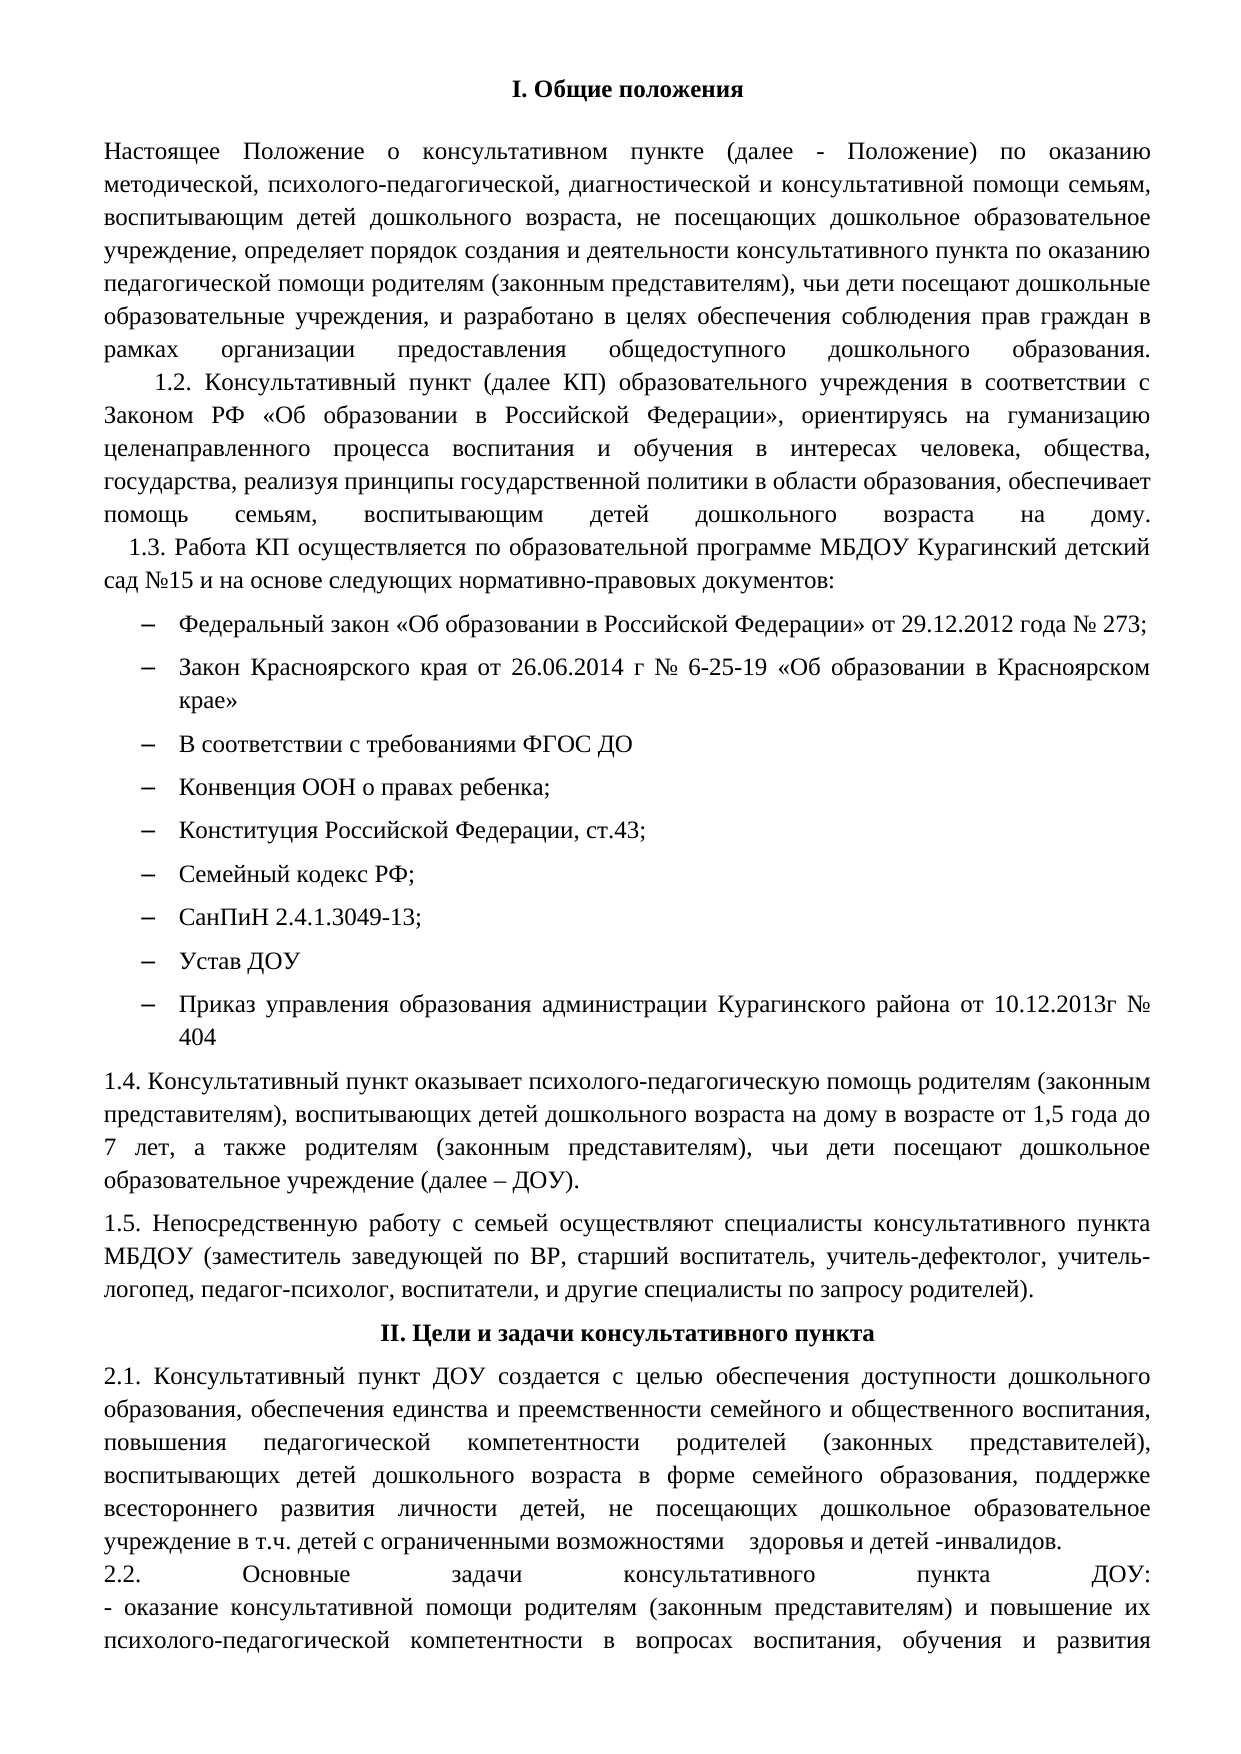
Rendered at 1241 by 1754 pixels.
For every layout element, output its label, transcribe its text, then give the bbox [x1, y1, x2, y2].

text 1.5. Непосредственную работу с семьей осуществляют специалисты консультативного пункта МБДОУ (заместитель заведующей по ВР, старший воспитатель, учитель-дефектолог, учитель-логопед, педагог-психолог, воспитатели, и другие специалисты по запросу родителей). [103, 1208, 1152, 1303]
list Конституция Российской Федерации, ст.43; [141, 816, 1152, 844]
list Закон Красноярского края от 26.06.2014 г № 6-25-19 «Об образовании в Красноярском крае» [141, 652, 1152, 714]
text 2.2. Основные задачи консультативного пункта ДОУ: - оказание консультативной помощи родителям (законным представителям) и повышение их психолого-педагогической компетентности в вопросах воспитания, обучения и развития [103, 1559, 1152, 1654]
text 1.4. Консультативный пункт оказывает психолого-педагогическую помощь родителям (законным представителям), воспитывающих детей дошкольного возраста на дому в возрасте от 1,5 года до 7 лет, а также родителям (законным представителям), чьи дети посещают дошкольное образовательное учреждение (далее – ДОУ). [103, 1066, 1152, 1193]
text II. Цели и задачи консультативного пункта [103, 1318, 1152, 1346]
list В соответствии с требованиями ФГОС ДО [141, 729, 1152, 757]
list Федеральный закон «Об образовании в Российской Федерации» от 29.12.2012 года № 273; [141, 609, 1152, 637]
list СанПиН 2.4.1.3049-13; [141, 902, 1152, 931]
text I. Общие положения [103, 74, 1152, 103]
list Конвенция ООН о правах ребенка; [141, 772, 1152, 801]
text 2.1. Консультативный пункт ДОУ создается с целью обеспечения доступности дошкольного образования, обеспечения единства и преемственности семейного и общественного воспитания, повышения педагогической компетентности родителей (законных представителей), воспитывающих детей дошкольного возраста в форме семейного образования, поддержке всестороннего развития личности детей, не посещающих дошкольное образовательное учреждение в т.ч. детей с ограниченными возможностями здоровья и детей -инвалидов. [103, 1361, 1152, 1555]
text Настоящее Положение о консультативном пункте (далее - Положение) по оказанию методической, психолого-педагогической, диагностической и консультативной помощи семьям, воспитывающим детей дошкольного возраста, не посещающих дошкольное образовательное учреждение, определяет порядок создания и деятельности консультативного пункта по оказанию педагогической помощи родителям (законным представителям), чьи дети посещают дошкольные образовательные учреждения, и разработано в целях обеспечения соблюдения прав граждан в рамках организации предоставления общедоступного дошкольного образования. 1.2. Консультативный пункт (далее КП) образовательного учреждения в соответствии с Законом РФ «Об образовании в Российской Федерации», ориентируясь на гуманизацию целенаправленного процесса воспитания и обучения в интересах человека, общества, государства, реализуя принципы государственной политики в области образования, обеспечивает помощь семьям, воспитывающим детей дошкольного возраста на дому. 1.3. Работа КП осуществляется по образовательной программе МБДОУ Курагинский детский сад №15 и на основе следующих нормативно-правовых документов: [103, 136, 1152, 594]
list Приказ управления образования администрации Курагинского района от 10.12.2013г № 404 [141, 989, 1152, 1051]
list Семейный кодекс РФ; [141, 859, 1152, 888]
list Устав ДОУ [141, 946, 1152, 974]
